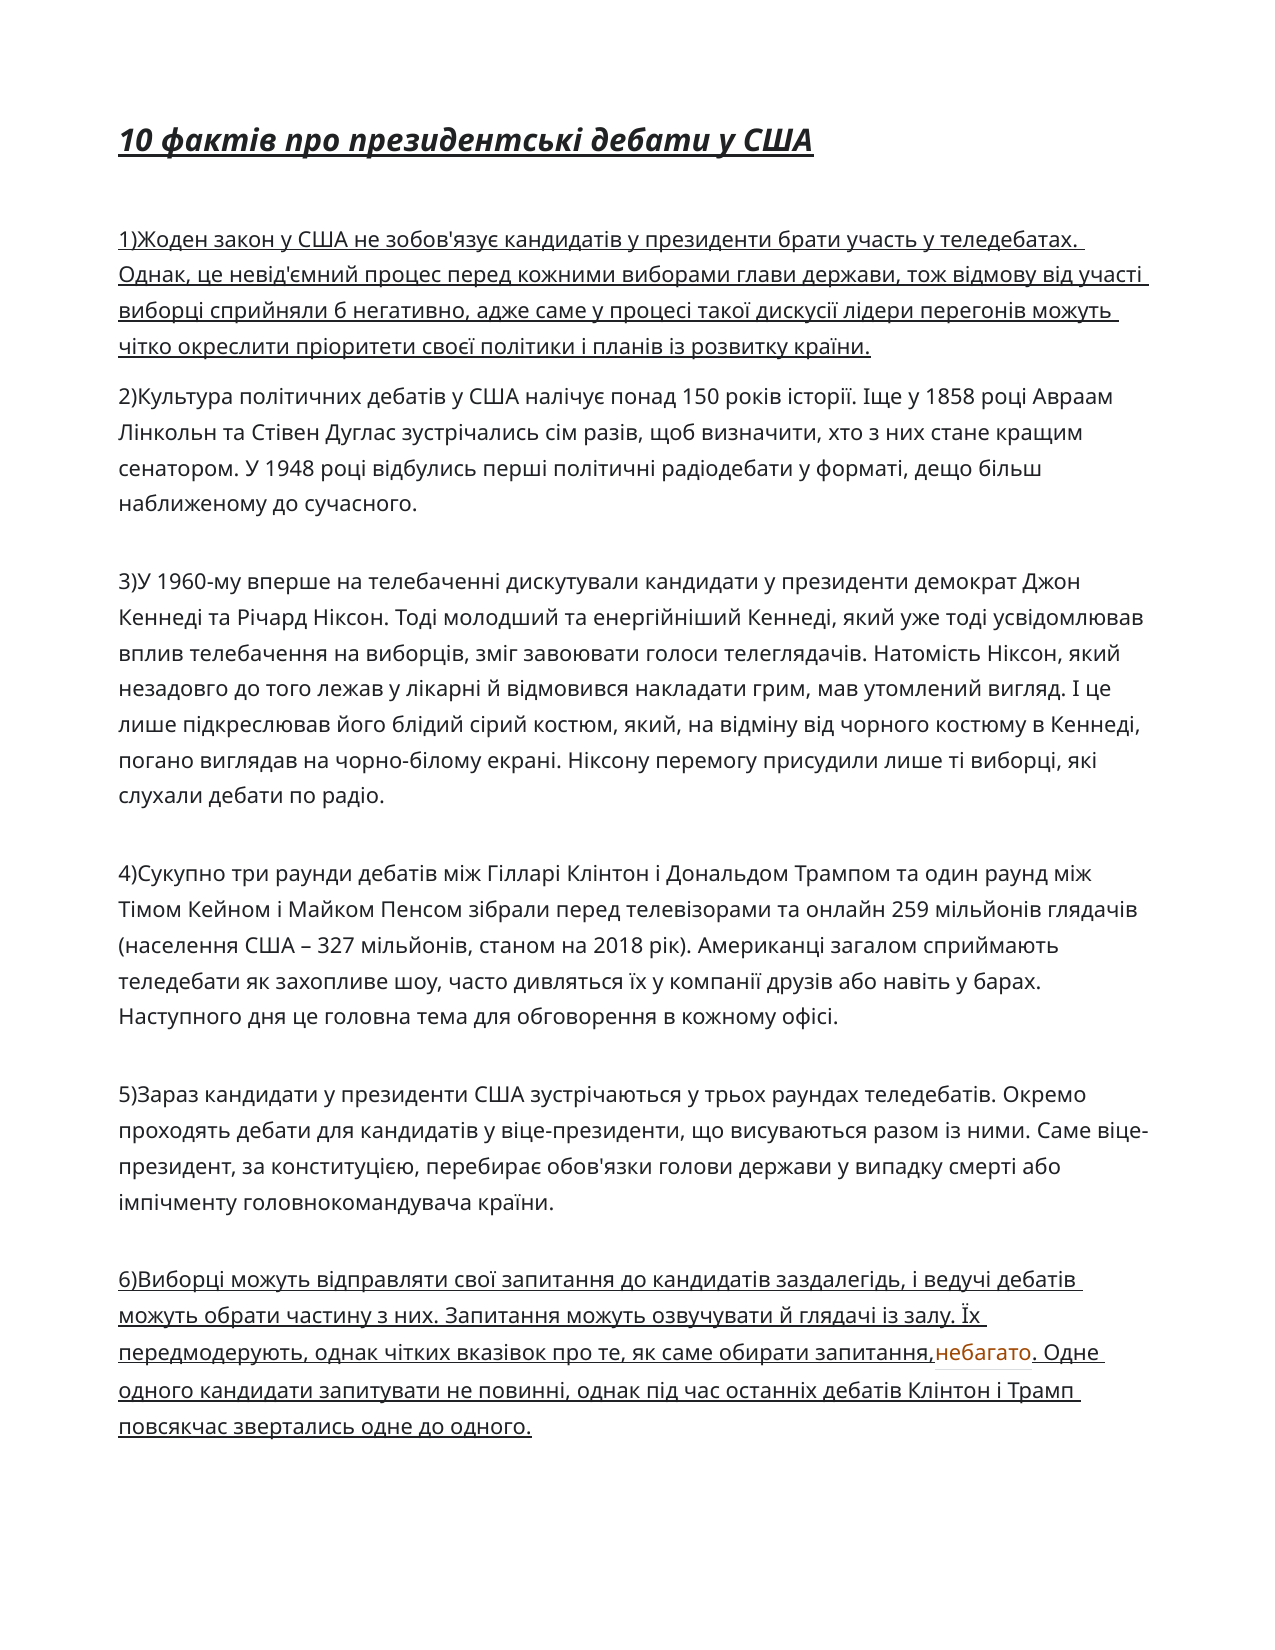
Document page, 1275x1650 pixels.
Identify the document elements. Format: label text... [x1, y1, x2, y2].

text 6)Виборці можуть відправляти свої запитання до кандидатів заздалегідь, і ведучі дебатів можуть обрати частину з них. Запитання можуть озвучувати й глядачі із залу. Їх передмодерують, однак чітких вказівок про те, як саме обирати запитання,небагато. Одне одного кандидати запитувати не повинні, однак під час останніх дебатів Клінтон і Трамп повсякчас звертались одне до одного. [118, 1264, 1157, 1441]
text 3)У 1960-му вперше на телебаченні дискутували кандидати у президенти демократ Джон Кеннеді та Річард Ніксон. Тоді молодший та енергійніший Кеннеді, який уже тоді усвідомлював вплив телебачення на виборців, зміг завоювати голоси телеглядачів. Натомість Ніксон, який незадовго до того лежав у лікарні й відмовився накладати грим, мав утомлений вигляд. І це лише підкреслював його блідий сірий костюм, який, на відміну від чорного костюму в Кеннеді, погано виглядав на чорно-білому екрані. Ніксону перемогу присудили лише ті виборці, які слухали дебати по радіо. [118, 566, 1157, 810]
text 5)Зараз кандидати у президенти США зустрічаються у трьох раундах теледебатів. Окремо проходять дебати для кандидатів у віце-президенти, що висуваються разом із ними. Саме віце-президент, за конституцією, перебирає обов'язки голови держави у випадку смерті або імпічменту головнокомандувача країни. [118, 1079, 1157, 1216]
subtitle 10 фактів про президентські дебати у США [118, 118, 1157, 161]
text 4)Сукупно три раунди дебатів між Гілларі Клінтон і Дональдом Трампом та один раунд між Тімом Кейном і Майком Пенсом зібрали перед телевізорами та онлайн 259 мільйонів глядачів (населення США – 327 мільйонів, станом на 2018 рік). Американці загалом сприймають теледебати як захопливе шоу, часто дивляться їх у компанії друзів або навіть у барах. Наступного дня це головна тема для обговорення в кожному офісі. [118, 858, 1157, 1031]
text 2)Культура політичних дебатів у США налічує понад 150 років історії. Іще у 1858 році Авраам Лінкольн та Стівен Дуглас зустрічались сім разів, щоб визначити, хто з них стане кращим сенатором. У 1948 році відбулись перші політичні радіодебати у форматі, дещо більш наближеному до сучасного. [118, 381, 1157, 518]
text 1)Жоден закон у США не зобов'язує кандидатів у президенти брати участь у теледебатах. Однак, це невід'ємний процес перед кожними виборами глави держави, тож відмову від участі виборці сприйняли б негативно, адже саме у процесі такої дискусії лідери перегонів можуть чітко окреслити пріоритети своєї політики і планів із розвитку країни. [118, 223, 1157, 361]
